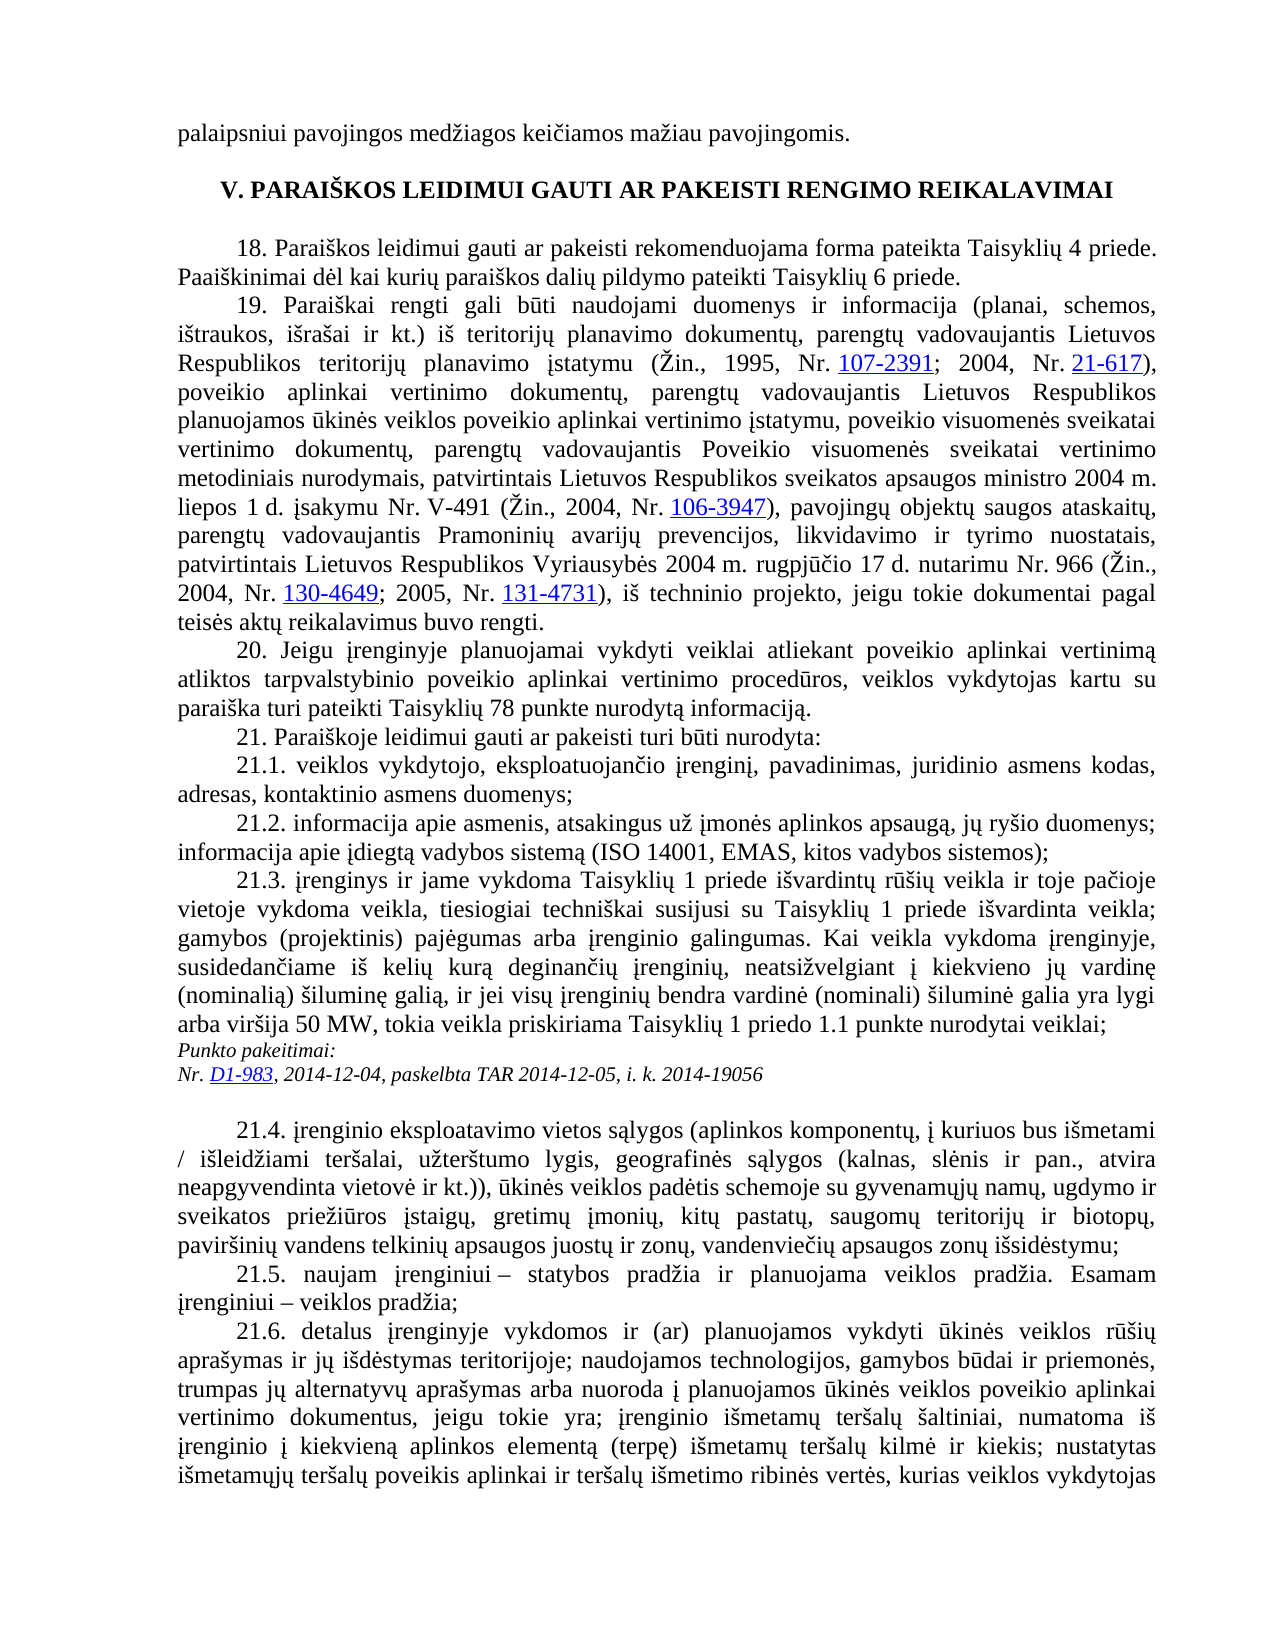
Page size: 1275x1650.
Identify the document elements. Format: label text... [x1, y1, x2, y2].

text 21. Paraiškoje leidimui gauti ar pakeisti turi būti nurodyta: [177, 722, 1157, 751]
text palaipsniui pavojingos medžiagos keičiamos mažiau pavojingomis. [177, 118, 1157, 147]
text 21.2. informacija apie asmenis, atsakingus už įmonės aplinkos apsaugą, jų ryšio duomenys; informacija apie įdiegtą vadybos sistemą (ISO 14001, EMAS, kitos vadybos sistemos); [177, 808, 1157, 866]
text 21.4. įrenginio eksploatavimo vietos sąlygos (aplinkos komponentų, į kuriuos bus išmetami / išleidžiami teršalai, užterštumo lygis, geografinės sąlygos (kalnas, slėnis ir pan., atvira neapgyvendinta vietovė ir kt.)), ūkinės veiklos padėtis schemoje su gyvenamųjų namų, ugdymo ir sveikatos priežiūros įstaigų, gretimų įmonių, kitų pastatų, saugomų teritorijų ir biotopų, paviršinių vandens telkinių apsaugos juostų ir zonų, vandenviečių apsaugos zonų išsidėstymu; [177, 1115, 1157, 1259]
text 21.3. įrenginys ir jame vykdoma Taisyklių 1 priede išvardintų rūšių veikla ir toje pačioje vietoje vykdoma veikla, tiesiogiai techniškai susijusi su Taisyklių 1 priede išvardinta veikla; gamybos (projektinis) pajėgumas arba įrenginio galingumas. Kai veikla vykdoma įrenginyje, susidedančiame iš kelių kurą deginančių įrenginių, neatsižvelgiant į kiekvieno jų vardinę (nominalią) šiluminę galią, ir jei visų įrenginių bendra vardinė (nominali) šiluminė galia yra lygi arba viršija 50 MW, tokia veikla priskiriama Taisyklių 1 priedo 1.1 punkte nurodytai veiklai; [177, 866, 1157, 1038]
text 19. Paraiškai rengti gali būti naudojami duomenys ir informacija (planai, schemos, ištraukos, išrašai ir kt.) iš teritorijų planavimo dokumentų, parengtų vadovaujantis Lietuvos Respublikos teritorijų planavimo įstatymu (Žin., 1995, Nr. 107-2391; 2004, Nr. 21-617), poveikio aplinkai vertinimo dokumentų, parengtų vadovaujantis Lietuvos Respublikos planuojamos ūkinės veiklos poveikio aplinkai vertinimo įstatymu, poveikio visuomenės sveikatai vertinimo dokumentų, parengtų vadovaujantis Poveikio visuomenės sveikatai vertinimo metodiniais nurodymais, patvirtintais Lietuvos Respublikos sveikatos apsaugos ministro 2004 m. liepos 1 d. įsakymu Nr. V-491 (Žin., 2004, Nr. 106-3947), pavojingų objektų saugos ataskaitų, parengtų vadovaujantis Pramoninių avarijų prevencijos, likvidavimo ir tyrimo nuostatais, patvirtintais Lietuvos Respublikos Vyriausybės 2004 m. rugpjūčio 17 d. nutarimu Nr. 966 (Žin., 2004, Nr. 130-4649; 2005, Nr. 131-4731), iš techninio projekto, jeigu tokie dokumentai pagal teisės aktų reikalavimus buvo rengti. [177, 291, 1157, 636]
text 18. Paraiškos leidimui gauti ar pakeisti rekomenduojama forma pateikta Taisyklių 4 priede. Paaiškinimai dėl kai kurių paraiškos dalių pildymo pateikti Taisyklių 6 priede. [177, 233, 1157, 291]
text Nr. D1-983, 2014-12-04, paskelbta TAR 2014-12-05, i. k. 2014-19056 [177, 1062, 1157, 1086]
text Punkto pakeitimai: [177, 1038, 1157, 1062]
text 20. Jeigu įrenginyje planuojamai vykdyti veiklai atliekant poveikio aplinkai vertinimą atliktos tarpvalstybinio poveikio aplinkai vertinimo procedūros, veiklos vykdytojas kartu su paraiška turi pateikti Taisyklių 78 punkte nurodytą informaciją. [177, 636, 1157, 722]
text 21.6. detalus įrenginyje vykdomos ir (ar) planuojamos vykdyti ūkinės veiklos rūšių aprašymas ir jų išdėstymas teritorijoje; naudojamos technologijos, gamybos būdai ir priemonės, trumpas jų alternatyvų aprašymas arba nuoroda į planuojamos ūkinės veiklos poveikio aplinkai vertinimo dokumentus, jeigu tokie yra; įrenginio išmetamų teršalų šaltiniai, numatoma iš įrenginio į kiekvieną aplinkos elementą (terpę) išmetamų teršalų kilmė ir kiekis; nustatytas išmetamųjų teršalų poveikis aplinkai ir teršalų išmetimo ribinės vertės, kurias veiklos vykdytojas [177, 1316, 1157, 1489]
text V. PARAIŠKOS LEIDIMUI GAUTI AR PAKEISTI RENGIMO REIKALAVIMAI [177, 176, 1157, 204]
text 21.1. veiklos vykdytojo, eksploatuojančio įrenginį, pavadinimas, juridinio asmens kodas, adresas, kontaktinio asmens duomenys; [177, 751, 1157, 808]
text 21.5. naujam įrenginiui – statybos pradžia ir planuojama veiklos pradžia. Esamam įrenginiui – veiklos pradžia; [177, 1259, 1157, 1316]
